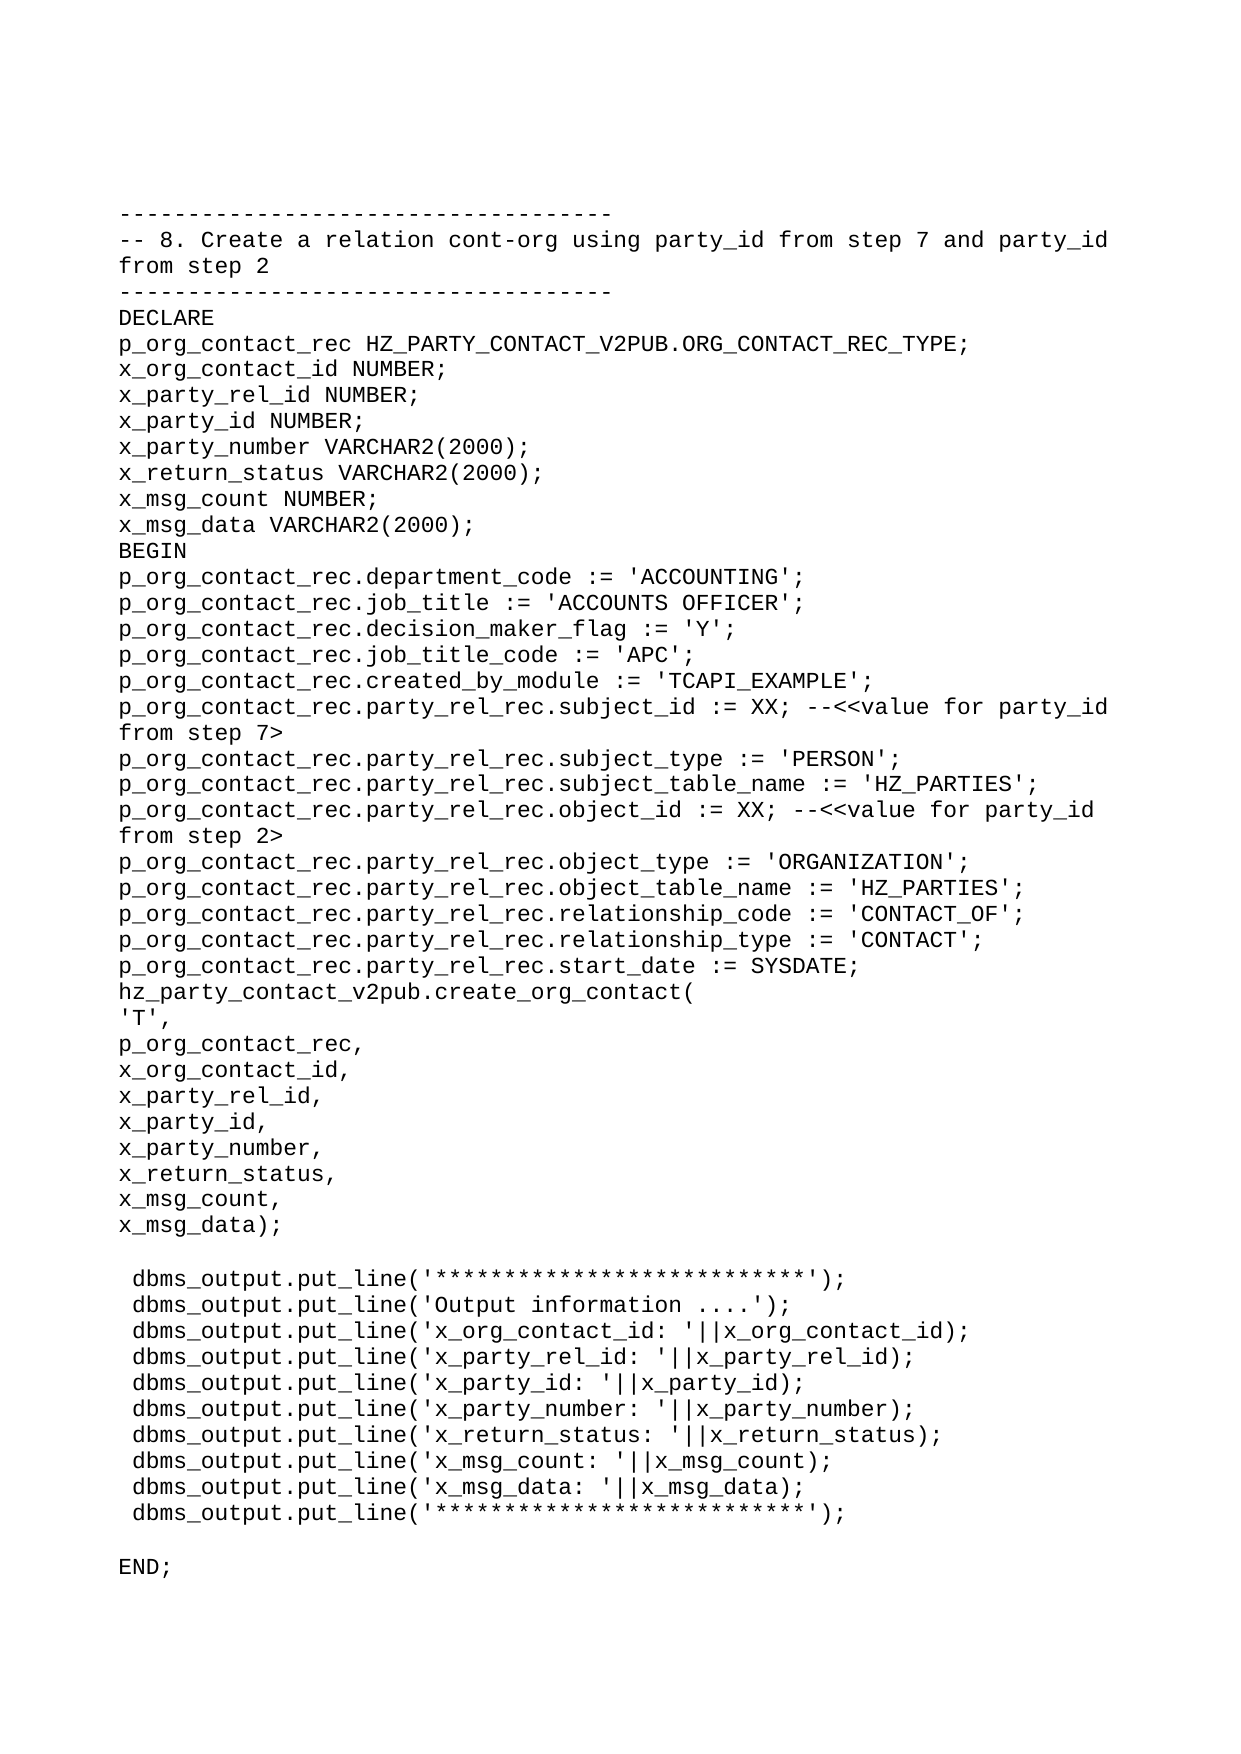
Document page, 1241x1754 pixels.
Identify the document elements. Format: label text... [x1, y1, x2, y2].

text p_org_contact_rec HZ_PARTY_CONTACT_V2PUB.ORG_CONTACT_REC_TYPE; [118, 332, 1122, 358]
text dbms_output.put_line('x_msg_data: '||x_msg_data); [118, 1475, 1122, 1501]
text 'T', [118, 1006, 1122, 1032]
text dbms_output.put_line('x_return_status: '||x_return_status); [118, 1423, 1122, 1449]
text p_org_contact_rec, [118, 1032, 1122, 1058]
text p_org_contact_rec.decision_maker_flag := 'Y'; [118, 617, 1122, 643]
text p_org_contact_rec.party_rel_rec.subject_table_name := 'HZ_PARTIES'; [118, 773, 1122, 799]
text dbms_output.put_line('x_party_rel_id: '||x_party_rel_id); [118, 1346, 1122, 1371]
text p_org_contact_rec.party_rel_rec.object_id := XX; --<<value for party_id from step 2> [118, 799, 1122, 851]
text x_msg_data VARCHAR2(2000); [118, 513, 1122, 539]
text END; [118, 1555, 1122, 1581]
text x_org_contact_id, [118, 1058, 1122, 1084]
text p_org_contact_rec.party_rel_rec.subject_id := XX; --<<value for party_id from step 7> [118, 695, 1122, 747]
text x_party_rel_id, [118, 1084, 1122, 1110]
text x_org_contact_id NUMBER; [118, 358, 1122, 384]
text x_msg_count, [118, 1188, 1122, 1214]
text p_org_contact_rec.party_rel_rec.subject_type := 'PERSON'; [118, 747, 1122, 773]
text dbms_output.put_line('***************************'); [118, 1268, 1122, 1294]
text ------------------------------------ [118, 280, 1122, 306]
text p_org_contact_rec.job_title := 'ACCOUNTS OFFICER'; [118, 591, 1122, 617]
text p_org_contact_rec.created_by_module := 'TCAPI_EXAMPLE'; [118, 669, 1122, 695]
text dbms_output.put_line('x_org_contact_id: '||x_org_contact_id); [118, 1319, 1122, 1346]
text dbms_output.put_line('Output information ....'); [118, 1294, 1122, 1319]
text p_org_contact_rec.party_rel_rec.object_type := 'ORGANIZATION'; [118, 851, 1122, 877]
text p_org_contact_rec.party_rel_rec.start_date := SYSDATE; [118, 954, 1122, 980]
text dbms_output.put_line('x_msg_count: '||x_msg_count); [118, 1449, 1122, 1475]
text DECLARE [118, 306, 1122, 332]
text p_org_contact_rec.party_rel_rec.object_table_name := 'HZ_PARTIES'; [118, 877, 1122, 902]
text x_party_number VARCHAR2(2000); [118, 436, 1122, 462]
text p_org_contact_rec.department_code := 'ACCOUNTING'; [118, 565, 1122, 591]
text x_return_status, [118, 1162, 1122, 1188]
text x_return_status VARCHAR2(2000); [118, 462, 1122, 487]
text -- 8. Create a relation cont-org using party_id from step 7 and party_id from step 2 [118, 228, 1122, 280]
text dbms_output.put_line('x_party_id: '||x_party_id); [118, 1371, 1122, 1397]
text p_org_contact_rec.job_title_code := 'APC'; [118, 643, 1122, 669]
text ------------------------------------ [118, 202, 1122, 228]
text p_org_contact_rec.party_rel_rec.relationship_type := 'CONTACT'; [118, 928, 1122, 954]
text BEGIN [118, 539, 1122, 565]
text x_msg_data); [118, 1214, 1122, 1240]
text x_msg_count NUMBER; [118, 487, 1122, 513]
text dbms_output.put_line('***************************'); [118, 1501, 1122, 1527]
text x_party_rel_id NUMBER; [118, 384, 1122, 410]
text dbms_output.put_line('x_party_number: '||x_party_number); [118, 1397, 1122, 1423]
text hz_party_contact_v2pub.create_org_contact( [118, 980, 1122, 1006]
text x_party_number, [118, 1136, 1122, 1162]
text p_org_contact_rec.party_rel_rec.relationship_code := 'CONTACT_OF'; [118, 902, 1122, 928]
text x_party_id NUMBER; [118, 410, 1122, 436]
text x_party_id, [118, 1110, 1122, 1136]
